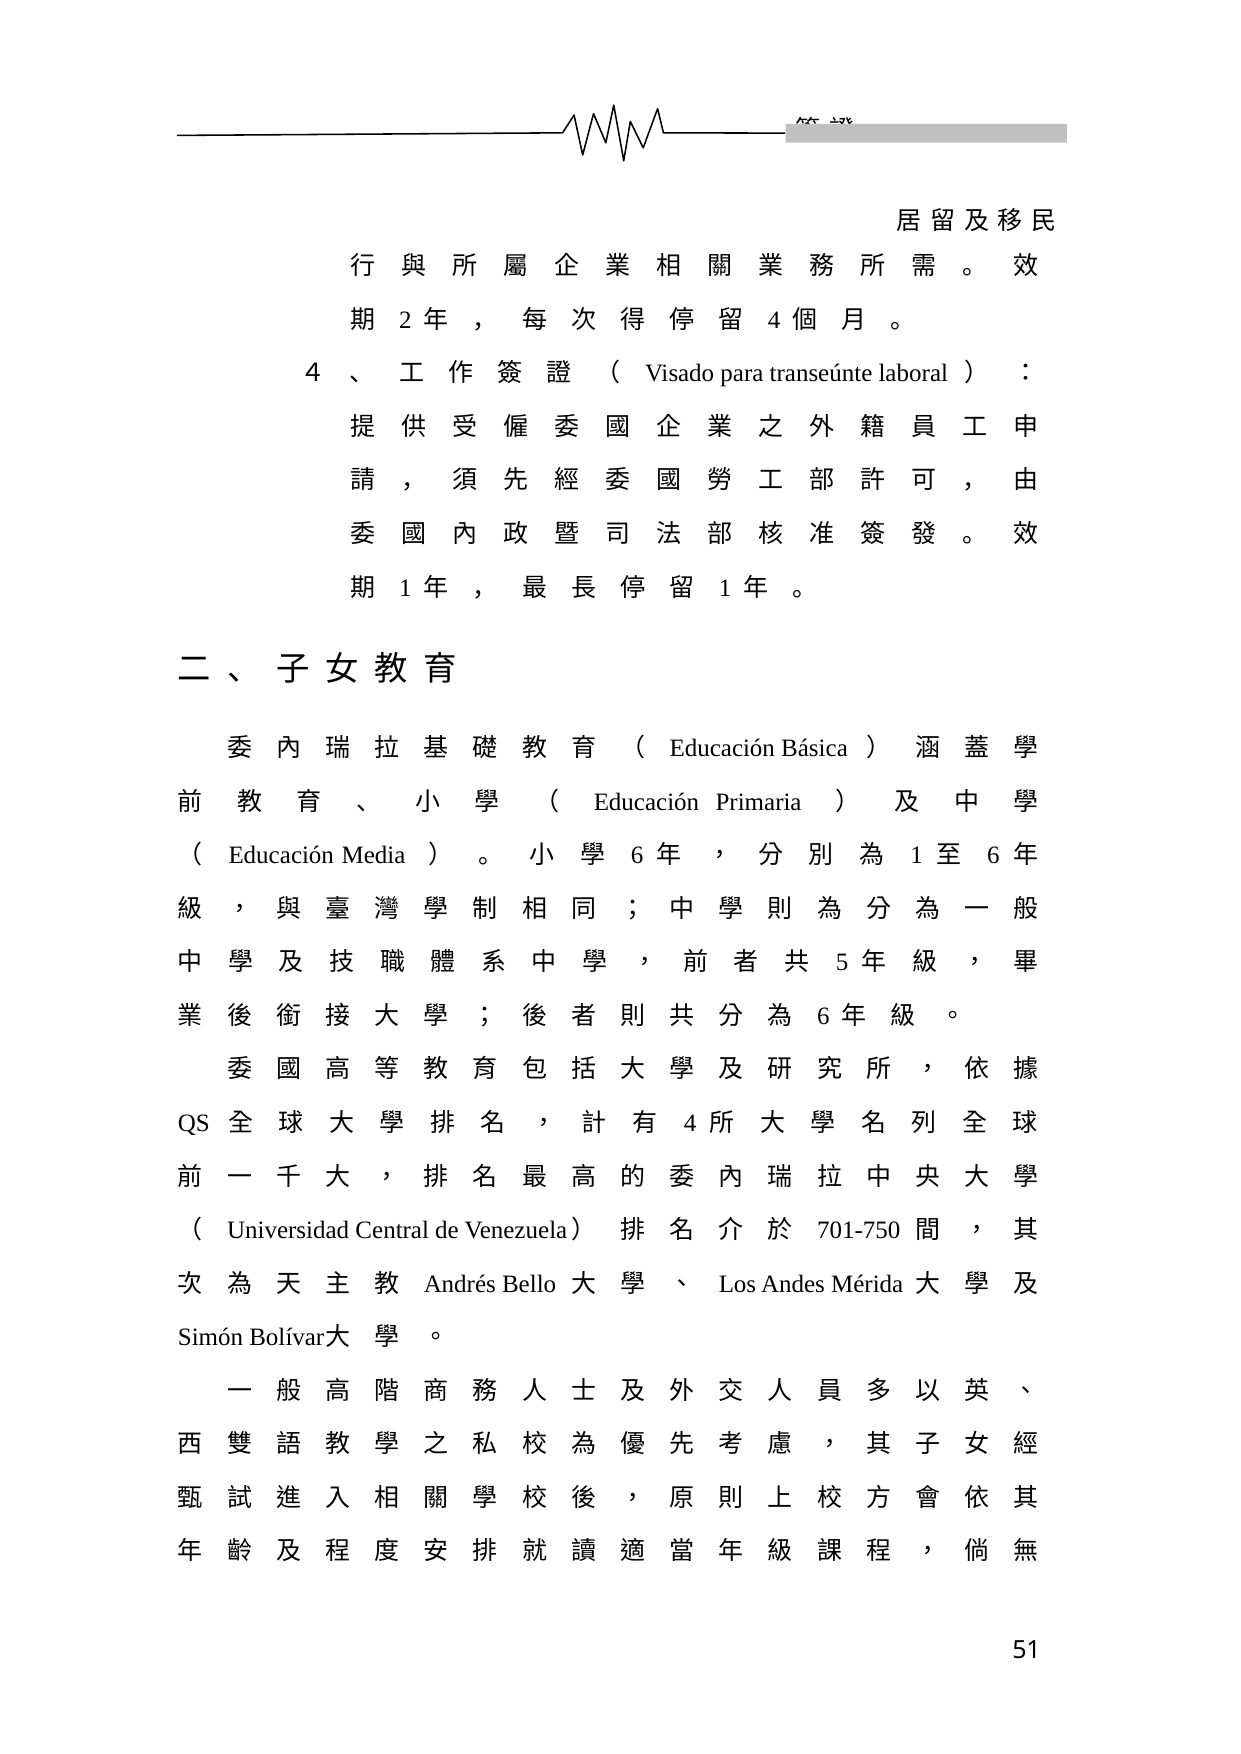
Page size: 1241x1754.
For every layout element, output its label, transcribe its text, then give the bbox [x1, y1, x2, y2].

text ４、工作簽證（Visado para transeúnte laboral）：提供受僱委國企業之外籍員工申請，須先經委國勞工部許可，由委國內政暨司法部核准簽發。效期1年，最長停留1年。 [276, 344, 1063, 612]
text 行與所屬企業相關業務所需。效期2年，每次得停留4個月。 [276, 237, 1063, 344]
text 委內瑞拉基礎教育（Educación Básica）涵蓋學前教育、小學（Educación Primaria）及中學（Educación Media）。小學6年，分別為1至6年級，與臺灣學制相同；中學則為分為一般中學及技職體系中學，前者共5年級，畢業後銜接大學；後者則共分為6年級。 [178, 719, 1063, 1040]
text 二、子女教育 [178, 639, 1063, 692]
text 委國高等教育包括大學及研究所，依據QS全球大學排名，計有4所大學名列全球前一千大，排名最高的委內瑞拉中央大學（Universidad Central de Venezuela）排名介於701-750間，其次為天主教Andrés Bello大學、Los Andes Mérida大學及Simón Bolívar大學。 [178, 1040, 1063, 1362]
text 一般高階商務人士及外交人員多以英、西雙語教學之私校為優先考慮，其子女經甄試進入相關學校後，原則上校方會依其年齡及程度安排就讀適當年級課程，倘無 [178, 1362, 1063, 1576]
